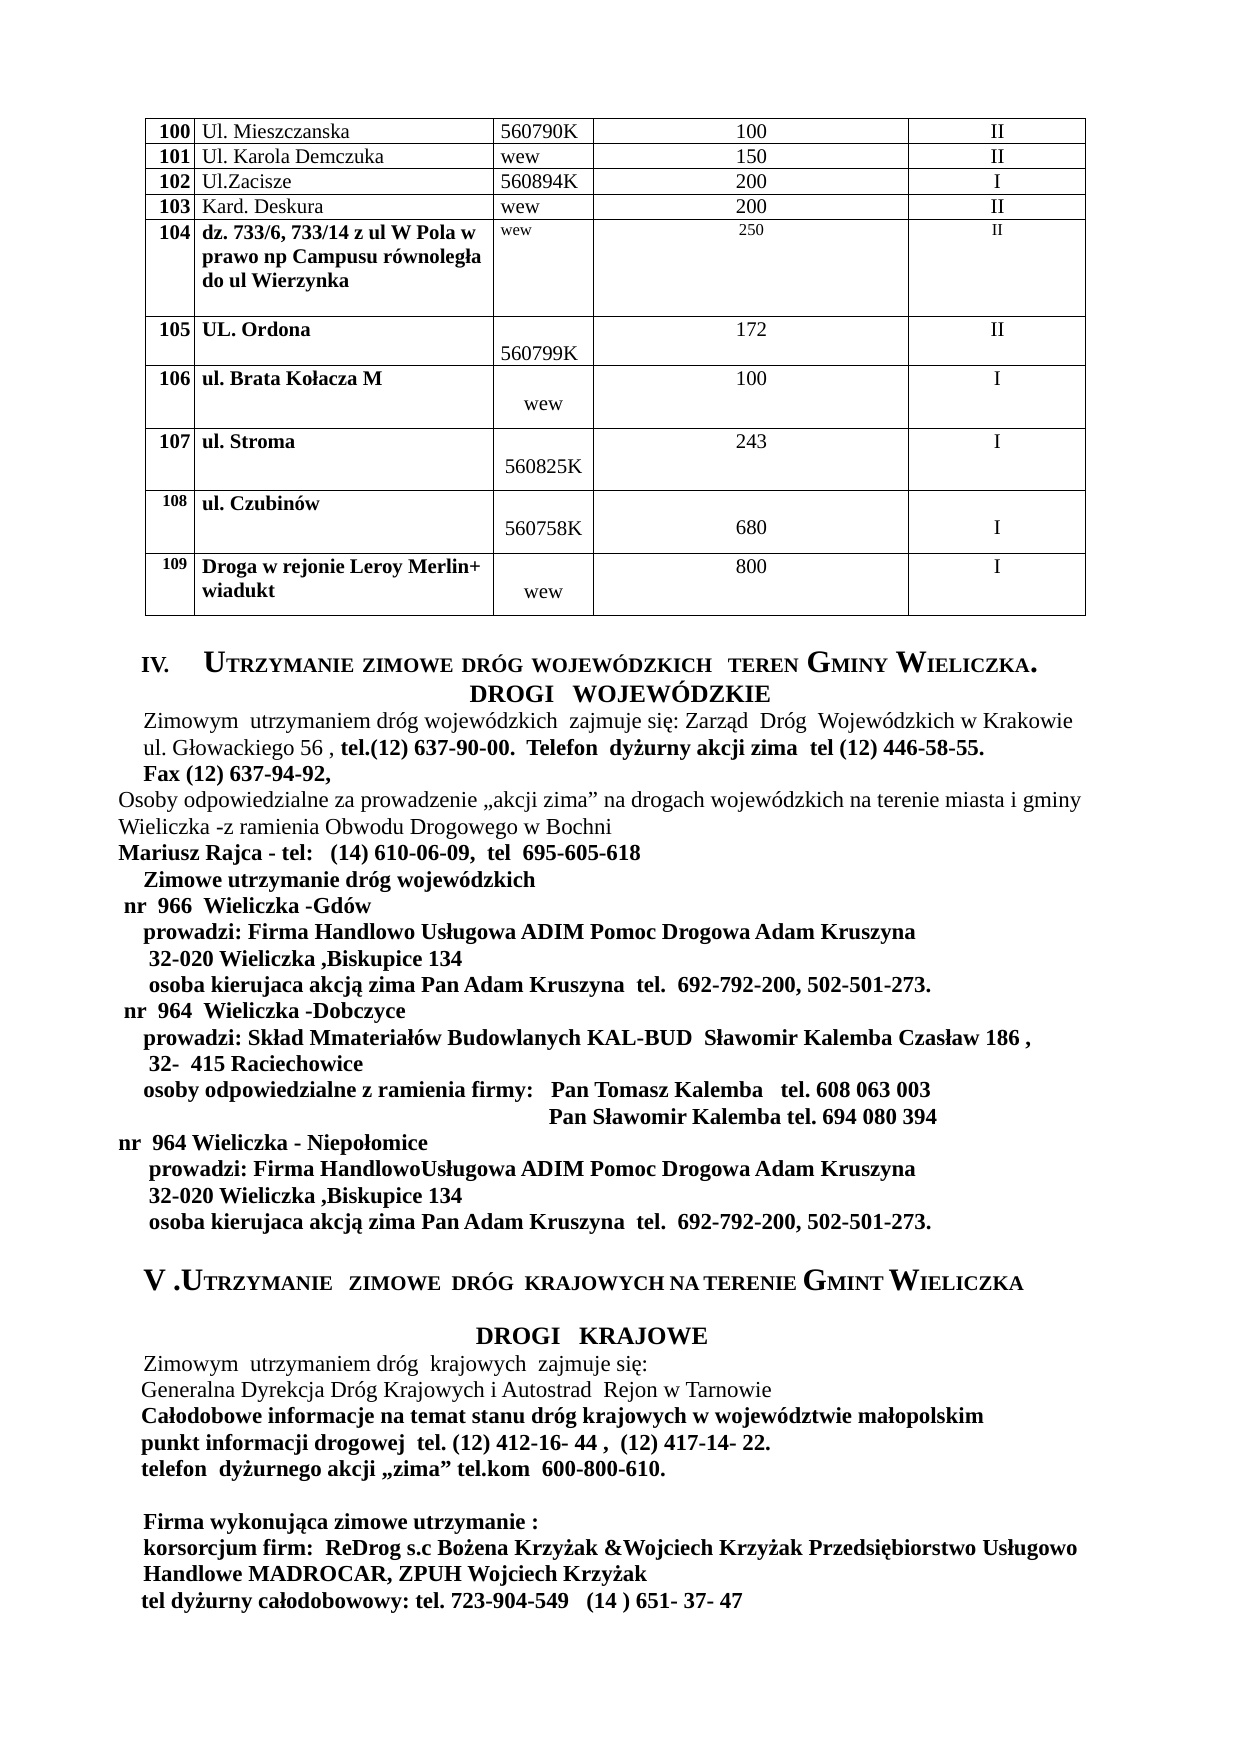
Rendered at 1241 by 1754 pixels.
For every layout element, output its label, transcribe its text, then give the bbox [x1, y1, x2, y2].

table_cell ul. Czubinów [195, 491, 493, 553]
table_cell 560894K [494, 169, 593, 193]
table_cell 103 [146, 195, 194, 218]
table_cell ul. Stroma [195, 429, 493, 490]
table_cell 101 [146, 144, 194, 168]
text 32- 415 Raciechowice [143, 1050, 1122, 1076]
text osoba kierujaca akcją zima Pan Adam Kruszyna tel. 692-792-200, 502-501-273. [143, 1208, 1122, 1234]
table_cell Ul. Karola Demczuka [195, 144, 493, 168]
text IV. Utrzymanie zimowe dróg wojewódzkich teren Gminy Wieliczka. [118, 643, 1122, 679]
table_cell II [909, 195, 1085, 218]
table_cell 102 [146, 169, 194, 193]
text Zimowym utrzymaniem dróg wojewódzkich zajmuje się: Zarząd Dróg Wojewódzkich w Krakowie ul. Głowackiego 56 , tel.(12) 637-90-00. Telefon dyżurny akcji zima tel (12) 446-58-55. Fax (12) 637-94-92, [143, 707, 1122, 787]
table_cell 250 [594, 220, 908, 316]
table_cell 108 [146, 491, 194, 553]
table_cell wew [494, 195, 593, 218]
table_cell ul. Brata Kołacza M [195, 366, 493, 428]
text tel dyżurny całodobowowy: tel. 723-904-549 (14 ) 651- 37- 47 [118, 1587, 1122, 1613]
text Całodobowe informacje na temat stanu dróg krajowych w województwie małopolskim [118, 1402, 1122, 1429]
table_cell I [909, 366, 1085, 428]
table_cell 105 [146, 317, 194, 365]
text 32-020 Wieliczka ,Biskupice 134 [143, 945, 1122, 971]
text Zimowym utrzymaniem dróg krajowych zajmuje się: [118, 1350, 1122, 1376]
table_cell dz. 733/6, 733/14 z ul W Pola w prawo np Campusu równoległa do ul Wierzynka [195, 220, 493, 316]
text 32-020 Wieliczka ,Biskupice 134 [143, 1182, 1122, 1208]
table_cell 560799K [494, 317, 593, 365]
text korsorcjum firm: ReDrog s.c Bożena Krzyżak &Wojciech Krzyżak Przedsiębiorstwo Usługowo Handlowe MADROCAR, ZPUH Wojciech Krzyżak [143, 1534, 1122, 1587]
table_cell 109 [146, 554, 194, 615]
table_cell I [909, 169, 1085, 193]
text punkt informacji drogowej tel. (12) 412-16- 44 , (12) 417-14- 22. [118, 1429, 1122, 1455]
text V .UTRZYMANIE ZIMOWE DRÓG KRAJOWYCH NA TERENIE GMINT WIELICZKA [143, 1261, 1122, 1297]
table_cell 200 [594, 169, 908, 193]
table_cell 100 [594, 366, 908, 428]
table_cell II [909, 317, 1085, 365]
table_cell I [909, 429, 1085, 490]
table_cell 150 [594, 144, 908, 168]
table_cell 100 [594, 119, 908, 143]
table_cell 200 [594, 195, 908, 218]
table_cell I [909, 491, 1085, 553]
table_cell Droga w rejonie Leroy Merlin+ wiadukt [195, 554, 493, 615]
text nr 964 Wieliczka -Dobczyce [118, 997, 1122, 1024]
table_cell UL. Ordona [195, 317, 493, 365]
text nr 964 Wieliczka - Niepołomice [118, 1129, 1122, 1156]
text osoby odpowiedzialne z ramienia firmy: Pan Tomasz Kalemba tel. 608 063 003 [143, 1076, 1122, 1103]
text DROGI WOJEWÓDZKIE [413, 679, 1122, 707]
table_cell Ul. Mieszczanska [195, 119, 493, 143]
table_cell wew [494, 554, 593, 615]
table_cell I [909, 554, 1085, 615]
text Zimowe utrzymanie dróg wojewódzkich [143, 866, 1122, 892]
table_cell II [909, 144, 1085, 168]
table_cell wew [494, 144, 593, 168]
table_cell 106 [146, 366, 194, 428]
text osoba kierujaca akcją zima Pan Adam Kruszyna tel. 692-792-200, 502-501-273. [143, 971, 1122, 997]
table_cell 560825K [494, 429, 593, 490]
table_cell 560758K [494, 491, 593, 553]
text telefon dyżurnego akcji „zima” tel.kom 600-800-610. [118, 1455, 1122, 1481]
text Mariusz Rajca - tel: (14) 610-06-09, tel 695-605-618 [118, 839, 1122, 866]
text Firma wykonująca zimowe utrzymanie : [143, 1508, 1122, 1534]
text nr 966 Wieliczka -Gdów [118, 892, 1122, 918]
text Pan Sławomir Kalemba tel. 694 080 394 [143, 1103, 1122, 1129]
table_cell 560790K [494, 119, 593, 143]
table_cell wew [494, 220, 593, 316]
text DROGI KRAJOWE [143, 1321, 1122, 1350]
table_cell 104 [146, 220, 194, 316]
text prowadzi: Firma Handlowo Usługowa ADIM Pomoc Drogowa Adam Kruszyna [143, 918, 1122, 945]
table_cell Kard. Deskura [195, 195, 493, 218]
table_cell wew [494, 366, 593, 428]
table_cell 172 [594, 317, 908, 365]
text Osoby odpowiedzialne za prowadzenie „akcji zima” na drogach wojewódzkich na terenie miasta i gminy Wieliczka -z ramienia Obwodu Drogowego w Bochni [118, 787, 1122, 839]
text prowadzi: Skład Mmateriałów Budowlanych KAL-BUD Sławomir Kalemba Czasław 186 , [143, 1024, 1122, 1050]
table_cell 800 [594, 554, 908, 615]
text prowadzi: Firma HandlowoUsługowa ADIM Pomoc Drogowa Adam Kruszyna [143, 1156, 1122, 1182]
table_cell Ul.Zacisze [195, 169, 493, 193]
table_cell 107 [146, 429, 194, 490]
table_cell II [909, 119, 1085, 143]
table_cell 100 [146, 119, 194, 143]
table_cell 243 [594, 429, 908, 490]
table_cell 680 [594, 491, 908, 553]
table_cell II [909, 220, 1085, 316]
text Generalna Dyrekcja Dróg Krajowych i Autostrad Rejon w Tarnowie [118, 1376, 1122, 1402]
